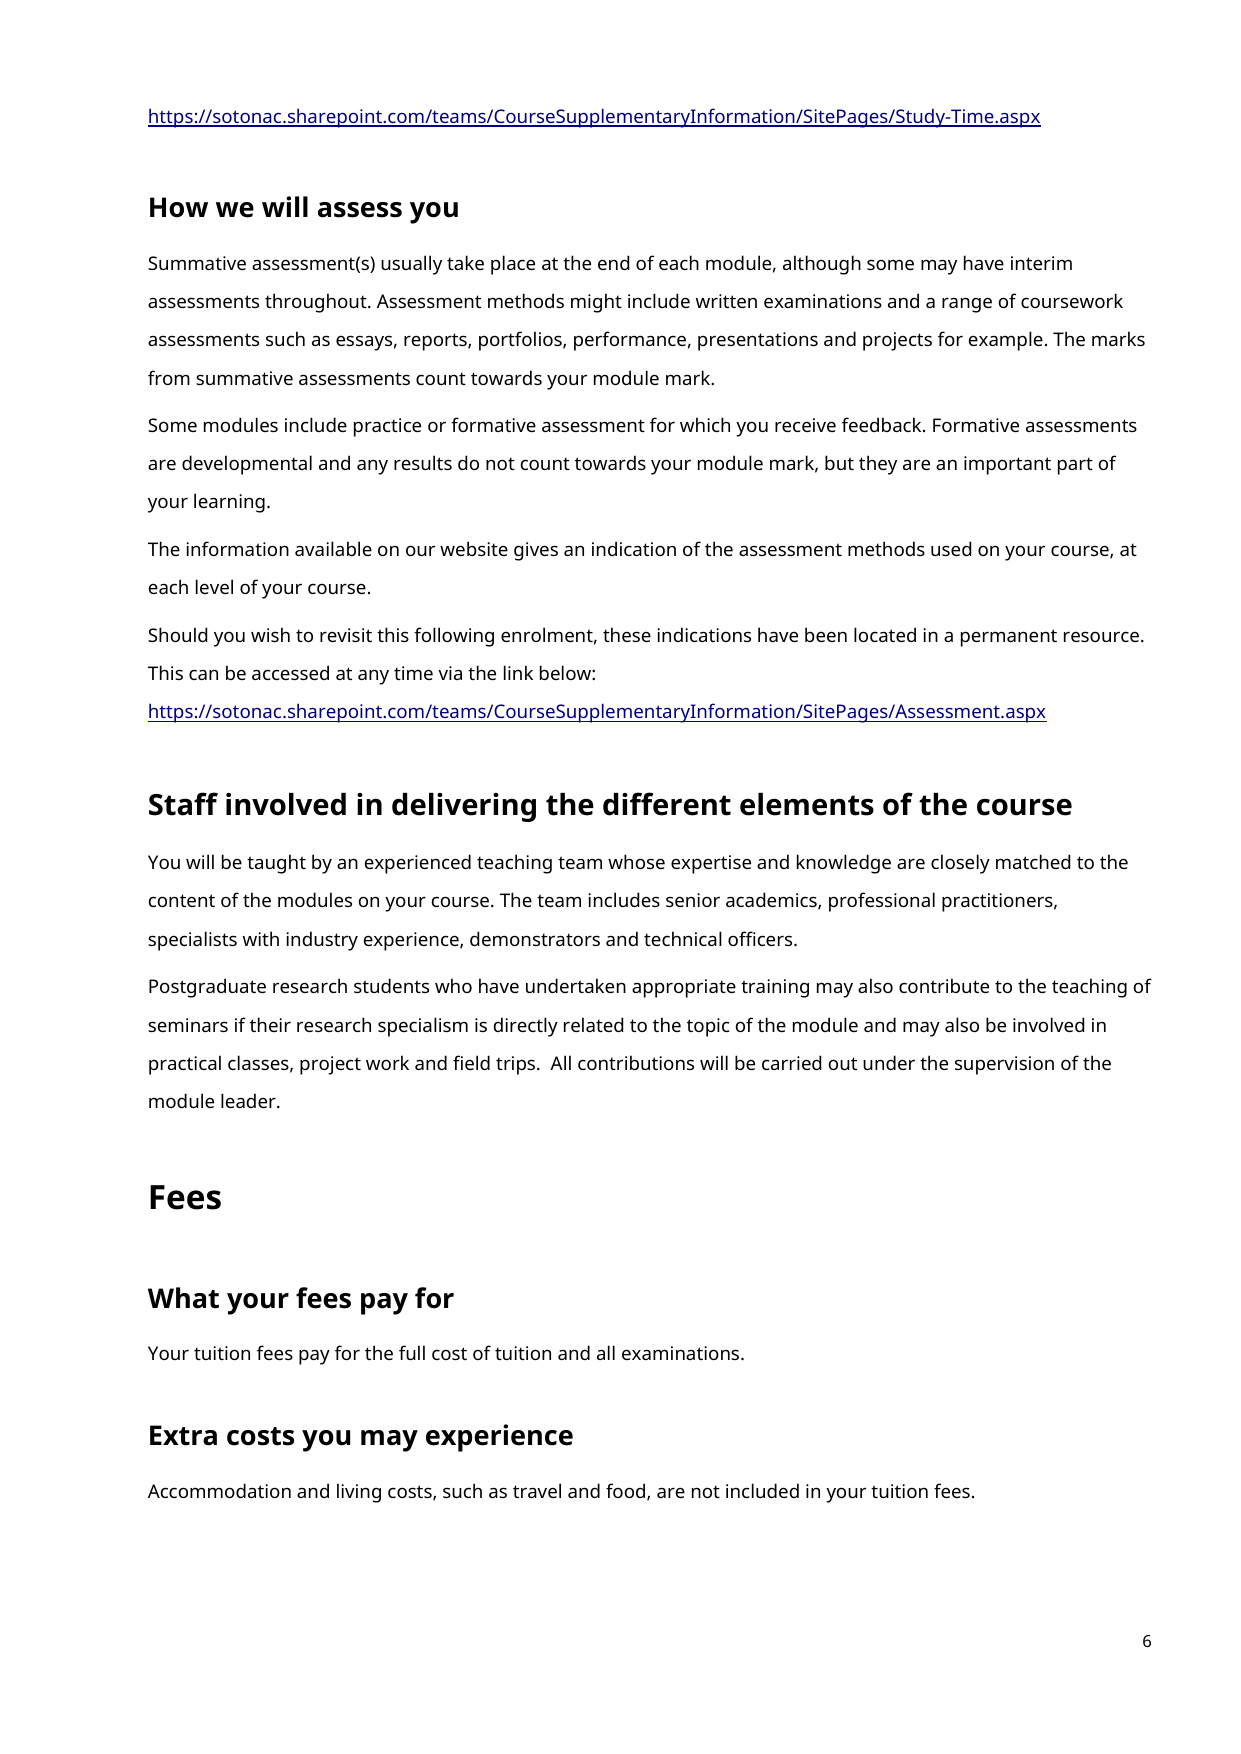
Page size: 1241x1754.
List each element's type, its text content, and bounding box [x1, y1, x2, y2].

text https://sotonac.sharepoint.com/teams/CourseSupplementaryInformation/SitePages/Study-Time.aspx [148, 103, 1152, 129]
text You will be taught by an experienced teaching team whose expertise and knowledge are closely matched to the content of the modules on your course. The team includes senior academics, professional practitioners, specialists with industry experience, demonstrators and technical officers. [148, 849, 1152, 952]
text Summative assessment(s) usually take place at the end of each module, although some may have interim assessments throughout. Assessment methods might include written examinations and a range of coursework assessments such as essays, reports, portfolios, performance, presentations and projects for example. The marks from summative assessments count towards your module mark. [148, 250, 1152, 390]
text Your tuition fees pay for the full cost of tuition and all examinations. [148, 1341, 1152, 1366]
text Accommodation and living costs, such as travel and food, are not included in your tuition fees. [148, 1478, 1152, 1503]
text Postgraduate research students who have undertaken appropriate training may also contribute to the teaching of seminars if their research specialism is directly related to the topic of the module and may also be involved in practical classes, project work and field trips. All contributions will be carried out under the supervision of the module leader. [148, 974, 1152, 1114]
subtitle What your fees pay for [148, 1279, 1152, 1316]
text Should you wish to revisit this following enrolment, these indications have been located in a permanent resource. This can be accessed at any time via the link below: https://sotonac.sharepoint.com/teams/CourseSupplementaryInformation/SitePages/Assessment.aspx [148, 622, 1152, 724]
subtitle Extra costs you may experience [148, 1416, 1152, 1453]
text Some modules include practice or formative assessment for which you receive feedback. Formative assessments are developmental and any results do not count towards your module mark, but they are an important part of your learning. [148, 412, 1152, 514]
subtitle Fees [148, 1173, 1152, 1219]
subtitle Staff involved in delivering the different elements of the course [148, 784, 1152, 823]
subtitle How we will assess you [148, 188, 1152, 225]
text The information available on our website gives an indication of the assessment methods used on your course, at each level of your course. [148, 536, 1152, 600]
